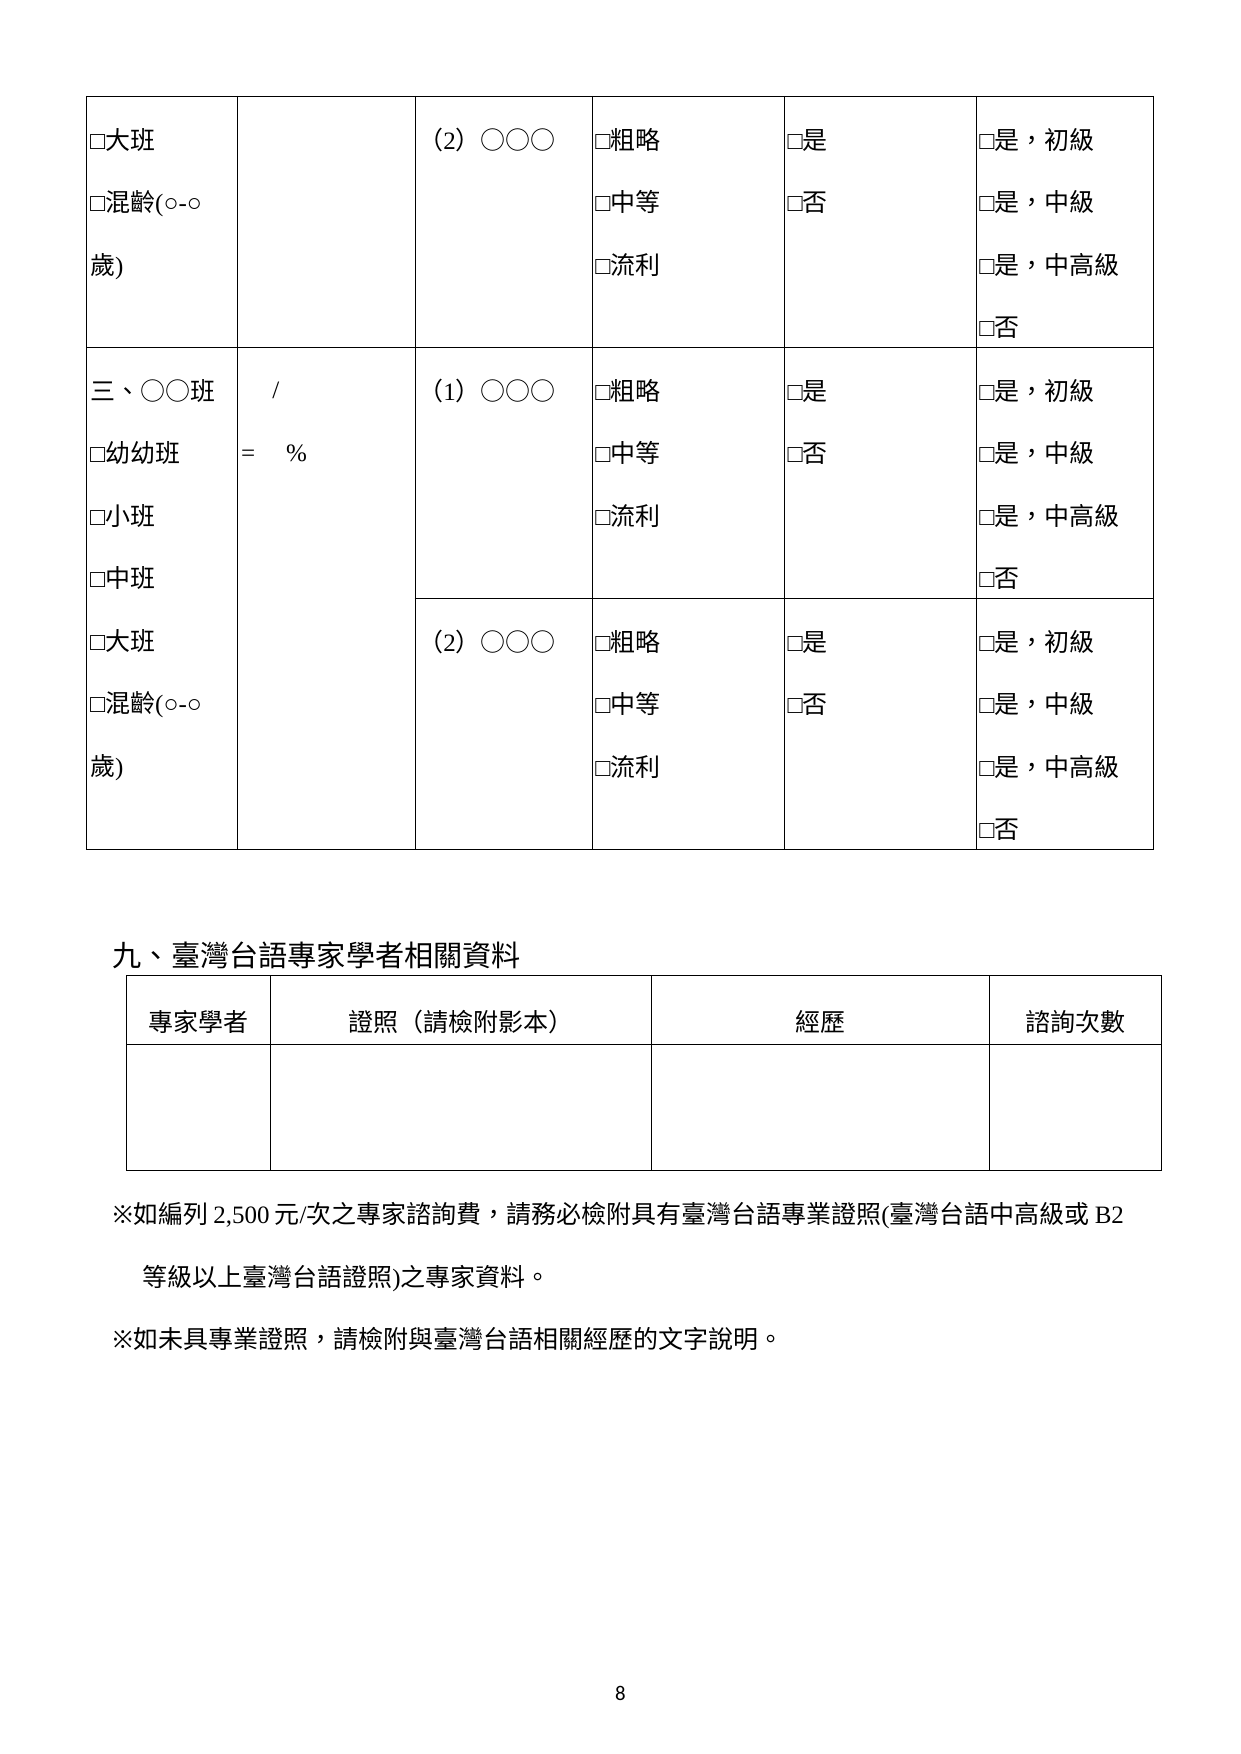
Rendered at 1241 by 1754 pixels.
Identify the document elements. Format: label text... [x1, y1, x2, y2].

table_header 專家學者 [127, 976, 270, 1044]
table_cell 三、○○班 □幼幼班 □小班 □中班 □大班 □混齡(○-○歲) [87, 348, 237, 849]
table_cell [127, 1045, 270, 1170]
text ※如編列2,500元/次之專家諮詢費，請務必檢附具有臺灣台語專業證照(臺灣台語中高級或B2等級以上臺灣台語證照)之專家資料。 [112, 1171, 1128, 1296]
table_cell [271, 1045, 651, 1170]
table_cell （2）○○○ [416, 97, 592, 347]
table_cell □是，初級 □是，中級 □是，中高級 □否 [977, 97, 1153, 347]
table_cell □是 □否 [785, 97, 976, 347]
table_cell [990, 1045, 1161, 1170]
table_cell （1）○○○ [416, 348, 592, 598]
table_cell □是 □否 [785, 599, 976, 849]
table_cell （2）○○○ [416, 599, 592, 849]
table_cell □大班 □混齡(○-○歲) [87, 97, 237, 347]
table_header 證照（請檢附影本） [271, 976, 651, 1044]
table_cell [238, 97, 415, 347]
table_cell □粗略 □中等 □流利 [593, 97, 784, 347]
table_cell □粗略 □中等 □流利 [593, 599, 784, 849]
table_cell □是，初級 □是，中級 □是，中高級 □否 [977, 599, 1153, 849]
table_header 經歷 [652, 976, 989, 1044]
text 九、臺灣台語專家學者相關資料 [112, 912, 1128, 975]
table_cell □是，初級 □是，中級 □是，中高級 □否 [977, 348, 1153, 598]
table_cell [652, 1045, 989, 1170]
table_cell □是 □否 [785, 348, 976, 598]
table_header 諮詢次數 [990, 976, 1161, 1044]
table_cell / = % [238, 348, 415, 849]
table_cell □粗略 □中等 □流利 [593, 348, 784, 598]
text ※如未具專業證照，請檢附與臺灣台語相關經歷的文字說明。 [112, 1296, 1128, 1359]
